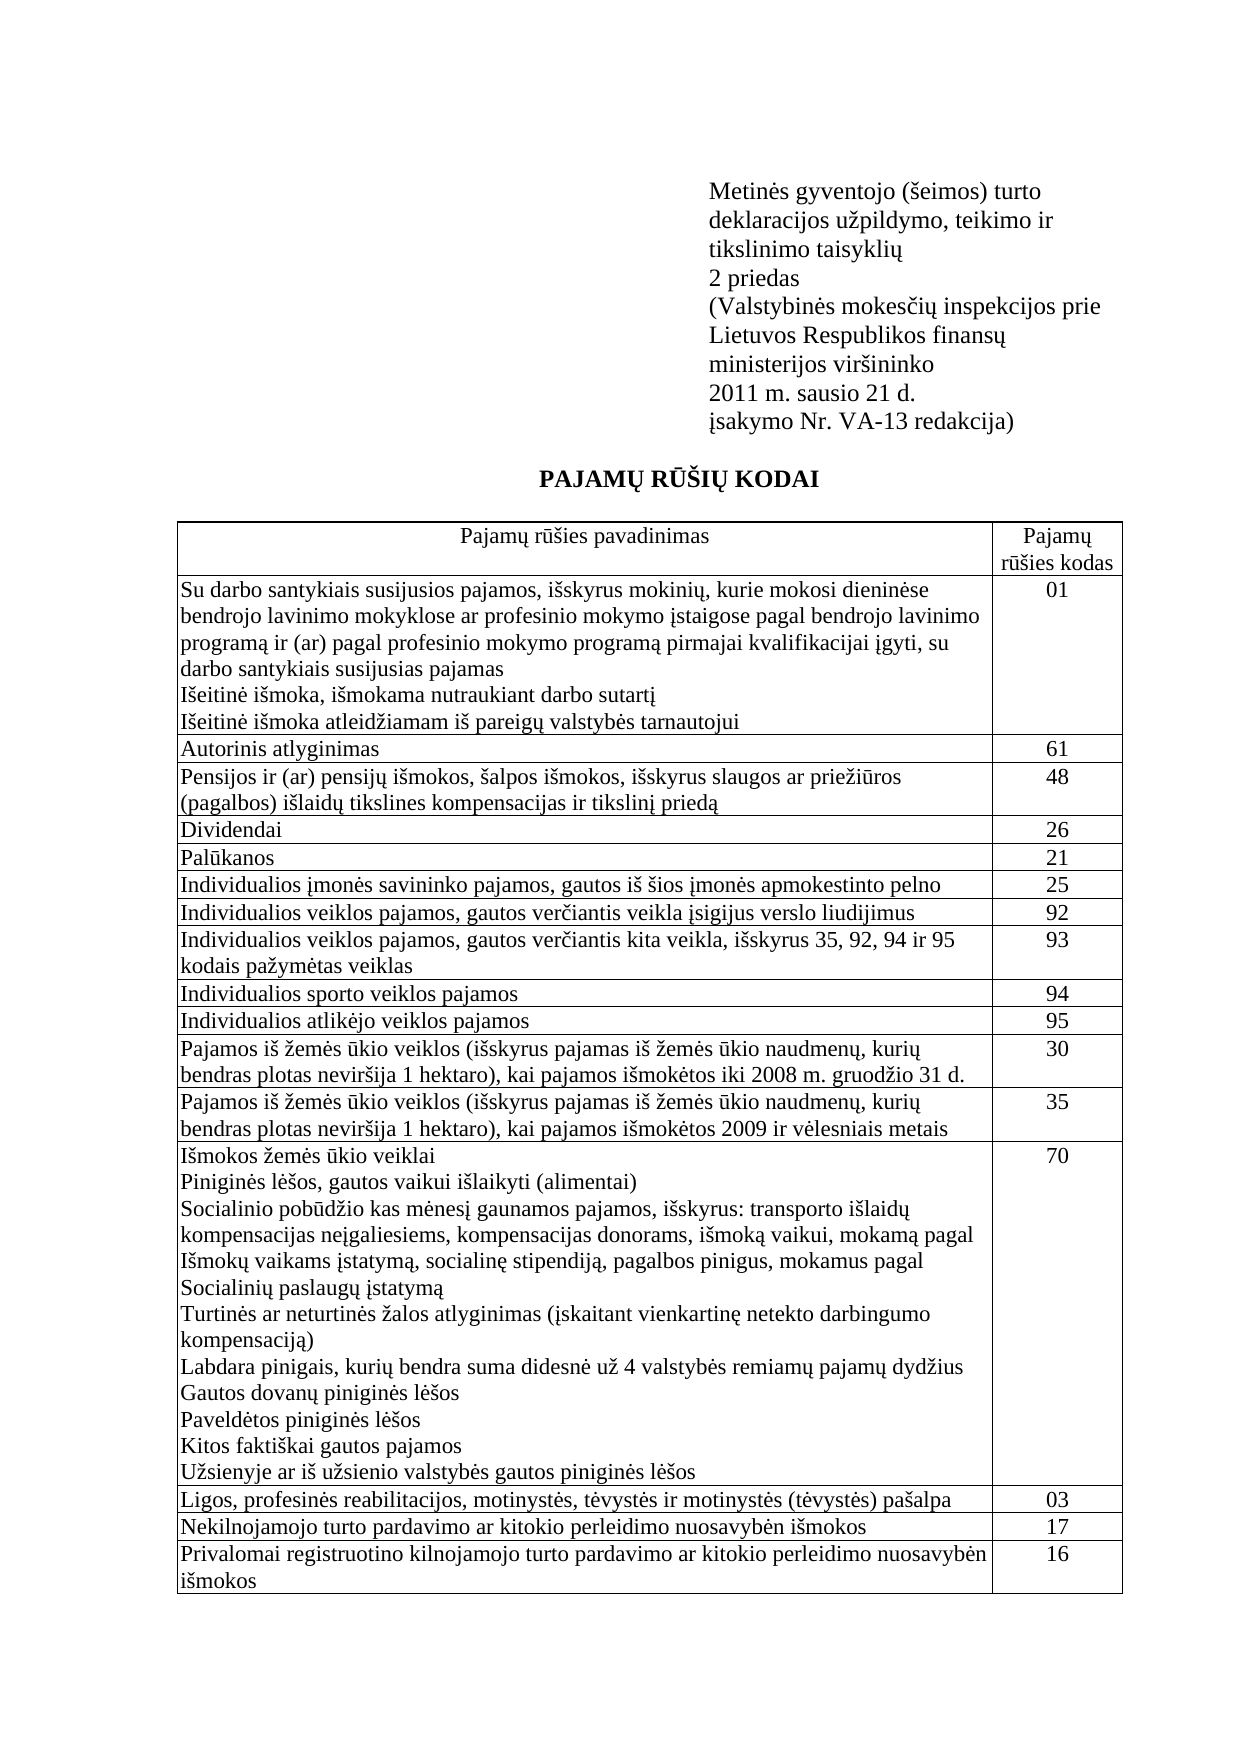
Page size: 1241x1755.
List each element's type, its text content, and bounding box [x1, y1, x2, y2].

table_cell Privalomai registruotino kilnojamojo turto pardavimo ar kitokio perleidimo nuosavybėn išmokos [178, 1541, 992, 1593]
text PAJAMŲ RŪŠIŲ KODAI [177, 464, 1181, 493]
table_cell 95 [993, 1007, 1122, 1033]
table_header Pajamų rūšies kodas [993, 523, 1122, 575]
table_cell 17 [993, 1513, 1122, 1539]
table_cell Palūkanos [178, 844, 992, 870]
table_cell 16 [993, 1541, 1122, 1593]
table_cell 21 [993, 844, 1122, 870]
table_cell Individualios veiklos pajamos, gautos verčiantis kita veikla, išskyrus 35, 92, 94 ir 95 kodais pažymėtas veiklas [178, 926, 992, 979]
table_cell Autorinis atlyginimas [178, 735, 992, 762]
table_cell Individualios įmonės savininko pajamos, gautos iš šios įmonės apmokestinto pelno [178, 871, 992, 898]
text (Valstybinės mokesčių inspekcijos prie [177, 291, 1181, 320]
table_cell Pajamos iš žemės ūkio veiklos (išskyrus pajamas iš žemės ūkio naudmenų, kurių bendras plotas neviršija 1 hektaro), kai pajamos išmokėtos iki 2008 m. gruodžio 31 d. [178, 1035, 992, 1087]
table_header Pajamų rūšies pavadinimas [178, 523, 992, 575]
text ministerijos viršininko [177, 349, 1181, 378]
table_cell Dividendai [178, 816, 992, 843]
table_cell 61 [993, 735, 1122, 762]
table_cell Individualios veiklos pajamos, gautos verčiantis veikla įsigijus verslo liudijimus [178, 899, 992, 925]
table_cell 03 [993, 1486, 1122, 1512]
text 2011 m. sausio 21 d. [177, 378, 1181, 406]
table_cell 30 [993, 1035, 1122, 1087]
table_cell 94 [993, 980, 1122, 1006]
text Lietuvos Respublikos finansų [177, 320, 1181, 349]
table_cell Individualios sporto veiklos pajamos [178, 980, 992, 1006]
text 2 priedas [177, 263, 1181, 291]
table_cell 48 [993, 763, 1122, 815]
text Metinės gyventojo (šeimos) turto [177, 176, 1181, 205]
table_cell 26 [993, 816, 1122, 843]
table_cell Ligos, profesinės reabilitacijos, motinystės, tėvystės ir motinystės (tėvystės) pašalpa [178, 1486, 992, 1512]
table_cell 25 [993, 871, 1122, 898]
table_cell 92 [993, 899, 1122, 925]
table_cell Individualios atlikėjo veiklos pajamos [178, 1007, 992, 1033]
table_cell Su darbo santykiais susijusios pajamos, išskyrus mokinių, kurie mokosi dieninėse bendrojo lavinimo mokyklose ar profesinio mokymo įstaigose pagal bendrojo lavinimo programą ir (ar) pagal profesinio mokymo programą pirmajai kvalifikacijai įgyti, su darbo santykiais susijusias pajamas Išeitinė išmoka, išmokama nutraukiant darbo sutartį Išeitinė išmoka atleidžiamam iš pareigų valstybės tarnautojui [178, 576, 992, 734]
table_cell Pensijos ir (ar) pensijų išmokos, šalpos išmokos, išskyrus slaugos ar priežiūros (pagalbos) išlaidų tikslines kompensacijas ir tikslinį priedą [178, 763, 992, 815]
table_cell 35 [993, 1088, 1122, 1141]
text tikslinimo taisyklių [177, 234, 1181, 263]
table_cell Pajamos iš žemės ūkio veiklos (išskyrus pajamas iš žemės ūkio naudmenų, kurių bendras plotas neviršija 1 hektaro), kai pajamos išmokėtos 2009 ir vėlesniais metais [178, 1088, 992, 1141]
table_cell Išmokos žemės ūkio veiklai Piniginės lėšos, gautos vaikui išlaikyti (alimentai) Socialinio pobūdžio kas mėnesį gaunamos pajamos, išskyrus: transporto išlaidų kompensacijas neįgaliesiems, kompensacijas donorams, išmoką vaikui, mokamą pagal Išmokų vaikams įstatymą, socialinę stipendiją, pagalbos pinigus, mokamus pagal Socialinių paslaugų įstatymą Turtinės ar neturtinės žalos atlyginimas (įskaitant vienkartinę netekto darbingumo kompensaciją) Labdara pinigais, kurių bendra suma didesnė už 4 valstybės remiamų pajamų dydžius Gautos dovanų piniginės lėšos Paveldėtos piniginės lėšos Kitos faktiškai gautos pajamos Užsienyje ar iš užsienio valstybės gautos piniginės lėšos [178, 1142, 992, 1485]
table_cell 01 [993, 576, 1122, 734]
table_cell 93 [993, 926, 1122, 979]
text įsakymo Nr. VA-13 redakcija) [177, 406, 1181, 435]
table_cell 70 [993, 1142, 1122, 1485]
table_cell Nekilnojamojo turto pardavimo ar kitokio perleidimo nuosavybėn išmokos [178, 1513, 992, 1539]
text deklaracijos užpildymo, teikimo ir [177, 205, 1181, 234]
